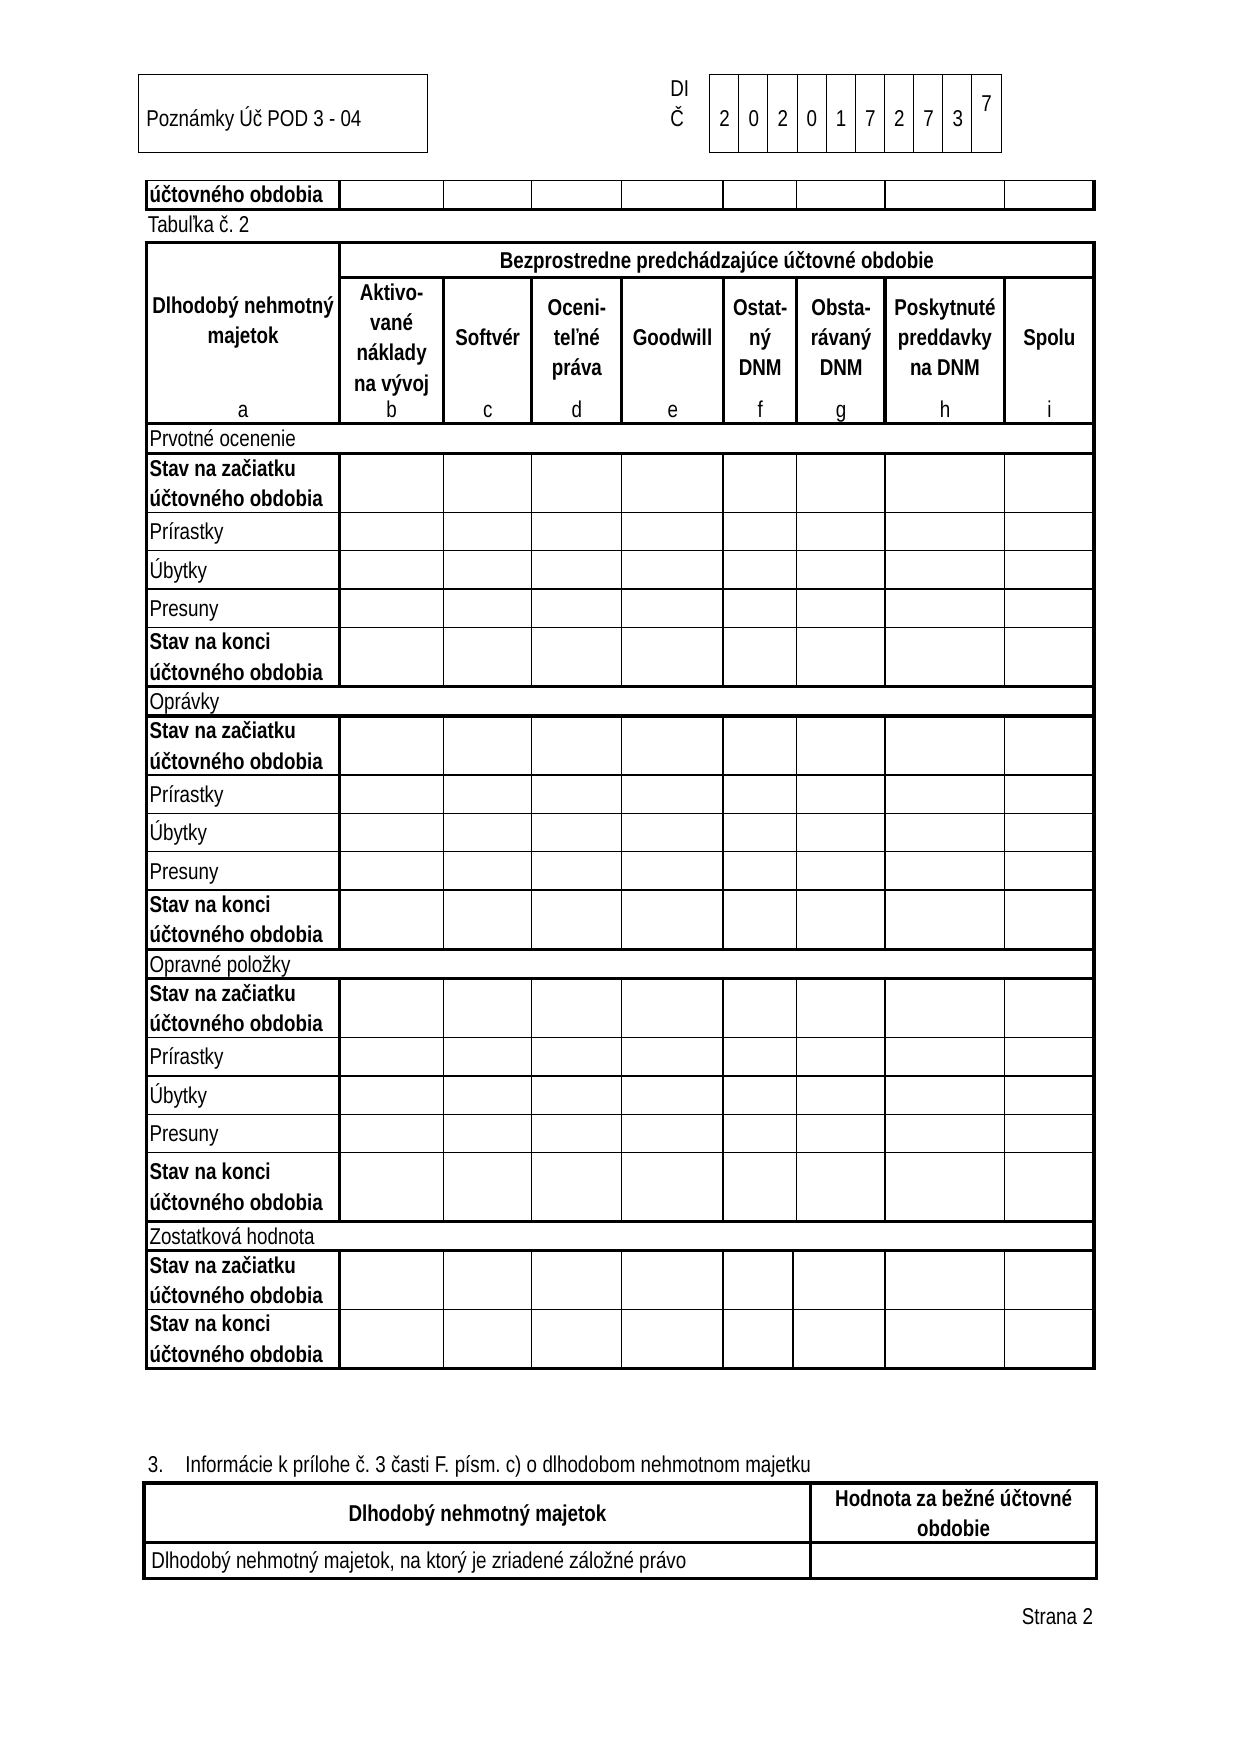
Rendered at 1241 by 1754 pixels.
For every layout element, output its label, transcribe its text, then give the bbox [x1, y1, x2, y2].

table_cell [532, 891, 621, 947]
table_cell [724, 1115, 796, 1152]
table_cell Spolu [1006, 279, 1092, 396]
table_cell [532, 628, 621, 685]
table_cell [532, 181, 621, 208]
table_cell [1005, 455, 1092, 511]
table_cell Dlhodobý nehmotný majetok, na ktorý je zriadené záložné právo [146, 1544, 809, 1577]
table_cell i [1006, 396, 1092, 422]
table_cell Úbytky [148, 551, 338, 588]
table_cell [886, 1252, 1004, 1309]
table_cell [444, 776, 531, 812]
table_cell [444, 980, 531, 1037]
table_cell [797, 181, 884, 208]
table_cell [444, 551, 531, 588]
table_cell h [887, 396, 1003, 422]
table_cell [444, 814, 531, 851]
table_cell [812, 1544, 1095, 1577]
table_cell [341, 628, 443, 685]
table_cell [1005, 980, 1092, 1037]
table_cell [886, 814, 1004, 851]
table_cell [1005, 590, 1092, 627]
table_cell [886, 455, 1004, 511]
table_cell [341, 891, 443, 947]
table_cell Prírastky [148, 513, 338, 550]
table_cell [724, 718, 796, 774]
table_cell [532, 551, 621, 588]
table_cell [622, 814, 722, 851]
table_cell [797, 1077, 884, 1113]
table_cell [1005, 1077, 1092, 1113]
table_cell [341, 852, 443, 889]
table_cell [886, 551, 1004, 588]
table_cell [532, 1310, 621, 1367]
table_cell [341, 776, 443, 812]
table_cell [622, 776, 722, 812]
table_cell [724, 1310, 792, 1367]
table_cell Stav na začiatku účtovného obdobia [148, 455, 338, 511]
table_cell [622, 980, 722, 1037]
table_cell [886, 628, 1004, 685]
table_cell [622, 513, 722, 550]
table_cell [724, 455, 796, 511]
table_cell [797, 455, 884, 511]
table_cell [797, 980, 884, 1037]
table_cell [724, 181, 796, 208]
table_cell [797, 1038, 884, 1075]
table_cell [1005, 1310, 1092, 1367]
table_cell Oceni-teľné práva [533, 279, 620, 396]
table_cell [444, 455, 531, 511]
table_cell [341, 551, 443, 588]
table_cell [532, 1153, 621, 1219]
table_cell Opravné položky [148, 951, 1092, 977]
table_cell [1005, 513, 1092, 550]
table_cell [886, 1310, 1004, 1367]
table_cell [886, 891, 1004, 947]
table_cell [622, 1038, 722, 1075]
table_cell [724, 1153, 796, 1219]
table_cell [797, 814, 884, 851]
table_cell [797, 513, 884, 550]
table_cell [886, 1038, 1004, 1075]
table_cell [886, 1115, 1004, 1152]
table_cell [1005, 891, 1092, 947]
table_cell Ostat-ný DNM [725, 279, 795, 396]
table_cell [444, 718, 531, 774]
table_cell [532, 513, 621, 550]
table_cell Softvér [445, 279, 530, 396]
table_cell [797, 551, 884, 588]
table_cell [724, 814, 796, 851]
table_cell [886, 1153, 1004, 1219]
table_cell [886, 776, 1004, 812]
table_cell [622, 718, 722, 774]
table_cell [532, 590, 621, 627]
table_cell Oprávky [148, 688, 1092, 714]
table_cell [1005, 852, 1092, 889]
table_cell [622, 852, 722, 889]
table_cell [622, 1077, 722, 1113]
table_header Bezprostredne predchádzajúce účtovné obdobie [341, 244, 1092, 276]
table_cell Stav na začiatku účtovného obdobia [148, 718, 338, 774]
table_cell [444, 1310, 531, 1367]
table_cell [444, 181, 531, 208]
table_cell Zostatková hodnota [148, 1223, 1092, 1249]
table_cell [1005, 1038, 1092, 1075]
table_cell [532, 718, 621, 774]
table_cell [1005, 1115, 1092, 1152]
table_cell [622, 1310, 722, 1367]
table_cell [1005, 551, 1092, 588]
table_cell [444, 1115, 531, 1152]
table_cell [444, 852, 531, 889]
table_cell Stav na začiatku účtovného obdobia [148, 1252, 338, 1309]
table_cell [444, 1077, 531, 1113]
table_cell Goodwill [623, 279, 722, 396]
table_cell [444, 891, 531, 947]
table_cell [444, 628, 531, 685]
table_cell [794, 1252, 884, 1309]
table_cell [1005, 628, 1092, 685]
table_cell [622, 1153, 722, 1219]
table_cell Presuny [148, 1115, 338, 1152]
table_header Dlhodobý nehmotný majetok [146, 1485, 809, 1541]
table_cell Prvotné ocenenie [148, 425, 1092, 452]
table_cell [797, 852, 884, 889]
table_cell [1005, 1252, 1092, 1309]
table_cell [724, 590, 796, 627]
table_cell [532, 1252, 621, 1309]
table_cell [444, 1252, 531, 1309]
table_cell [341, 1038, 443, 1075]
table_cell Stav na konci účtovného obdobia [148, 628, 338, 685]
table_cell [1005, 776, 1092, 812]
table_cell [341, 590, 443, 627]
title Tabuľka č. 2 [148, 211, 1093, 237]
table_cell [341, 455, 443, 511]
table_header Hodnota za bežné účtovné obdobie [812, 1485, 1095, 1541]
table_cell [1005, 814, 1092, 851]
table_cell [532, 1038, 621, 1075]
table_cell [532, 455, 621, 511]
table_cell [724, 628, 796, 685]
table_cell [886, 1077, 1004, 1113]
table_cell [797, 718, 884, 774]
table_cell [724, 852, 796, 889]
table_cell [622, 1252, 722, 1309]
table_cell [622, 628, 722, 685]
table_cell Obsta- rávaný DNM [798, 279, 883, 396]
table_cell [724, 1038, 796, 1075]
table_cell Prírastky [148, 1038, 338, 1075]
table_cell [532, 1077, 621, 1113]
table_cell Presuny [148, 590, 338, 627]
table_cell [886, 718, 1004, 774]
table_cell [886, 590, 1004, 627]
table_cell [886, 181, 1004, 208]
table_cell [1005, 718, 1092, 774]
table_cell [622, 590, 722, 627]
table_cell [532, 1115, 621, 1152]
table_cell [794, 1310, 884, 1367]
table_cell [724, 891, 796, 947]
table_cell [341, 181, 443, 208]
table_cell [341, 513, 443, 550]
table_cell [444, 590, 531, 627]
table_cell [724, 980, 796, 1037]
table_cell [444, 1153, 531, 1219]
table_cell [1005, 181, 1092, 208]
table_cell [444, 1038, 531, 1075]
table_cell [532, 852, 621, 889]
table_cell Prírastky [148, 776, 338, 812]
table_cell [341, 980, 443, 1037]
table_cell Stav na konci účtovného obdobia [148, 891, 338, 947]
table_cell [797, 590, 884, 627]
table_cell [341, 814, 443, 851]
table_cell [341, 1115, 443, 1152]
table_cell Aktivo-vané náklady na vývoj [341, 279, 442, 396]
table_cell [886, 513, 1004, 550]
table_cell [622, 1115, 722, 1152]
table_cell Presuny [148, 852, 338, 889]
table_cell a [148, 396, 338, 422]
table_cell [886, 852, 1004, 889]
title Informácie k prílohe č. 3 časti F. písm. c) o dlhodobom nehmotnom majetku [148, 1451, 1093, 1478]
table_cell [622, 181, 722, 208]
table_cell [724, 776, 796, 812]
table_cell Poskytnuté preddavky na DNM [887, 279, 1003, 396]
table_cell [1005, 1153, 1092, 1219]
table_cell [341, 1252, 443, 1309]
table_cell [532, 980, 621, 1037]
table_cell [341, 718, 443, 774]
table_cell [797, 1153, 884, 1219]
table_cell [532, 776, 621, 812]
table_cell g [798, 396, 883, 422]
table_cell [886, 980, 1004, 1037]
table_cell [797, 891, 884, 947]
table_cell [622, 455, 722, 511]
table_cell [532, 814, 621, 851]
table_cell e [623, 396, 722, 422]
table_cell [341, 1077, 443, 1113]
table_cell účtovného obdobia [148, 181, 338, 208]
table_cell [724, 551, 796, 588]
table_cell [797, 1115, 884, 1152]
table_cell [622, 891, 722, 947]
table_cell [444, 513, 531, 550]
table_cell [341, 1153, 443, 1219]
table_cell Stav na konci účtovného obdobia [148, 1310, 338, 1367]
table_cell Stav na konci účtovného obdobia [148, 1153, 338, 1219]
table_cell d [533, 396, 620, 422]
table_cell Stav na začiatku účtovného obdobia [148, 980, 338, 1037]
table_cell Úbytky [148, 814, 338, 851]
table_cell [341, 1310, 443, 1367]
table_cell [797, 776, 884, 812]
table_cell [724, 513, 796, 550]
table_cell [724, 1077, 796, 1113]
table_cell f [725, 396, 795, 422]
table_cell Úbytky [148, 1077, 338, 1113]
table_cell [797, 628, 884, 685]
table_cell [622, 551, 722, 588]
table_cell b [341, 396, 442, 422]
table_header Dlhodobý nehmotný majetok [148, 244, 338, 396]
table_cell [724, 1252, 792, 1309]
table_cell c [445, 396, 530, 422]
